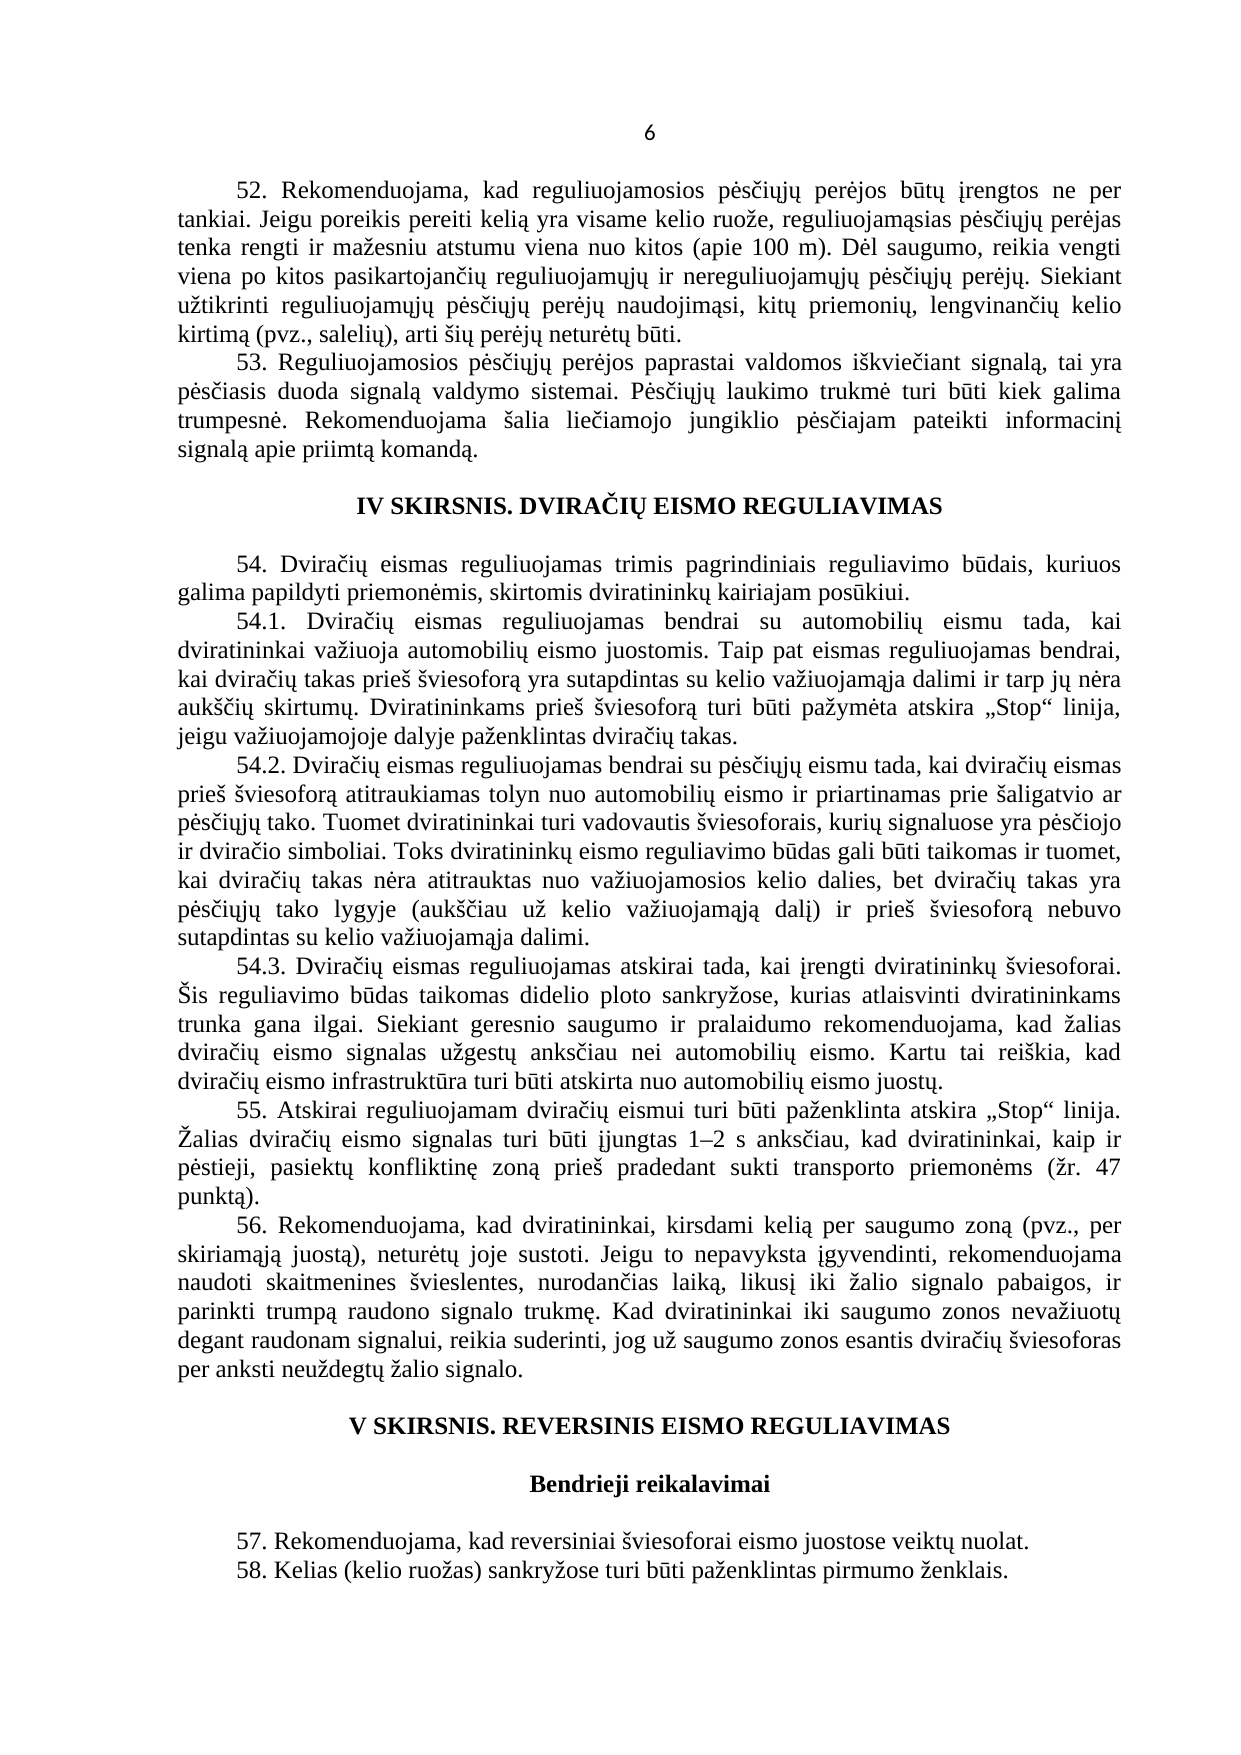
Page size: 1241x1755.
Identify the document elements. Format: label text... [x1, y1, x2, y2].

text V skirsnis. Reversinis eismo reguliavimas [177, 1411, 1122, 1440]
text 56. Rekomenduojama, kad dviratininkai, kirsdami kelią per saugumo zoną (pvz., per skiriamąją juostą), neturėtų joje sustoti. Jeigu to nepavyksta įgyvendinti, rekomenduojama naudoti skaitmenines švieslentes, nurodančias laiką, likusį iki žalio signalo pabaigos, ir parinkti trumpą raudono signalo trukmę. Kad dviratininkai iki saugumo zonos nevažiuotų degant raudonam signalui, reikia suderinti, jog už saugumo zonos esantis dviračių šviesoforas per anksti neuždegtų žalio signalo. [177, 1210, 1122, 1382]
text 54.3. Dviračių eismas reguliuojamas atskirai tada, kai įrengti dviratininkų šviesoforai. Šis reguliavimo būdas taikomas didelio ploto sankryžose, kurias atlaisvinti dviratininkams trunka gana ilgai. Siekiant geresnio saugumo ir pralaidumo rekomenduojama, kad žalias dviračių eismo signalas užgestų anksčiau nei automobilių eismo. Kartu tai reiškia, kad dviračių eismo infrastruktūra turi būti atskirta nuo automobilių eismo juostų. [177, 951, 1122, 1095]
text 57. Rekomenduojama, kad reversiniai šviesoforai eismo juostose veiktų nuolat. [177, 1526, 1122, 1555]
text IV skirsnis. Dviračių eismo reguliavimas [177, 491, 1122, 520]
text 54.1. Dviračių eismas reguliuojamas bendrai su automobilių eismu tada, kai dviratininkai važiuoja automobilių eismo juostomis. Taip pat eismas reguliuojamas bendrai, kai dviračių takas prieš šviesoforą yra sutapdintas su kelio važiuojamąja dalimi ir tarp jų nėra aukščių skirtumų. Dviratininkams prieš šviesoforą turi būti pažymėta atskira „Stop“ linija, jeigu važiuojamojoje dalyje paženklintas dviračių takas. [177, 606, 1122, 750]
text 52. Rekomenduojama, kad reguliuojamosios pėsčiųjų perėjos būtų įrengtos ne per tankiai. Jeigu poreikis pereiti kelią yra visame kelio ruože, reguliuojamąsias pėsčiųjų perėjas tenka rengti ir mažesniu atstumu viena nuo kitos (apie 100 m). Dėl saugumo, reikia vengti viena po kitos pasikartojančių reguliuojamųjų ir nereguliuojamųjų pėsčiųjų perėjų. Siekiant užtikrinti reguliuojamųjų pėsčiųjų perėjų naudojimąsi, kitų priemonių, lengvinančių kelio kirtimą (pvz., salelių), arti šių perėjų neturėtų būti. [177, 175, 1122, 347]
text 54.2. Dviračių eismas reguliuojamas bendrai su pėsčiųjų eismu tada, kai dviračių eismas prieš šviesoforą atitraukiamas tolyn nuo automobilių eismo ir priartinamas prie šaligatvio ar pėsčiųjų tako. Tuomet dviratininkai turi vadovautis šviesoforais, kurių signaluose yra pėsčiojo ir dviračio simboliai. Toks dviratininkų eismo reguliavimo būdas gali būti taikomas ir tuomet, kai dviračių takas nėra atitrauktas nuo važiuojamosios kelio dalies, bet dviračių takas yra pėsčiųjų tako lygyje (aukščiau už kelio važiuojamąją dalį) ir prieš šviesoforą nebuvo sutapdintas su kelio važiuojamąja dalimi. [177, 750, 1122, 951]
text 53. Reguliuojamosios pėsčiųjų perėjos paprastai valdomos iškviečiant signalą, tai yra pėsčiasis duoda signalą valdymo sistemai. Pėsčiųjų laukimo trukmė turi būti kiek galima trumpesnė. Rekomenduojama šalia liečiamojo jungiklio pėsčiajam pateikti informacinį signalą apie priimtą komandą. [177, 347, 1122, 462]
text Bendrieji reikalavimai [177, 1469, 1122, 1497]
text 54. Dviračių eismas reguliuojamas trimis pagrindiniais reguliavimo būdais, kuriuos galima papildyti priemonėmis, skirtomis dviratininkų kairiajam posūkiui. [177, 549, 1122, 606]
text 58. Kelias (kelio ruožas) sankryžose turi būti paženklintas pirmumo ženklais. [177, 1555, 1122, 1584]
text 55. Atskirai reguliuojamam dviračių eismui turi būti paženklinta atskira „Stop“ linija. Žalias dviračių eismo signalas turi būti įjungtas 1–2 s anksčiau, kad dviratininkai, kaip ir pėstieji, pasiektų konfliktinę zoną prieš pradedant sukti transporto priemonėms (žr. 47 punktą). [177, 1095, 1122, 1210]
